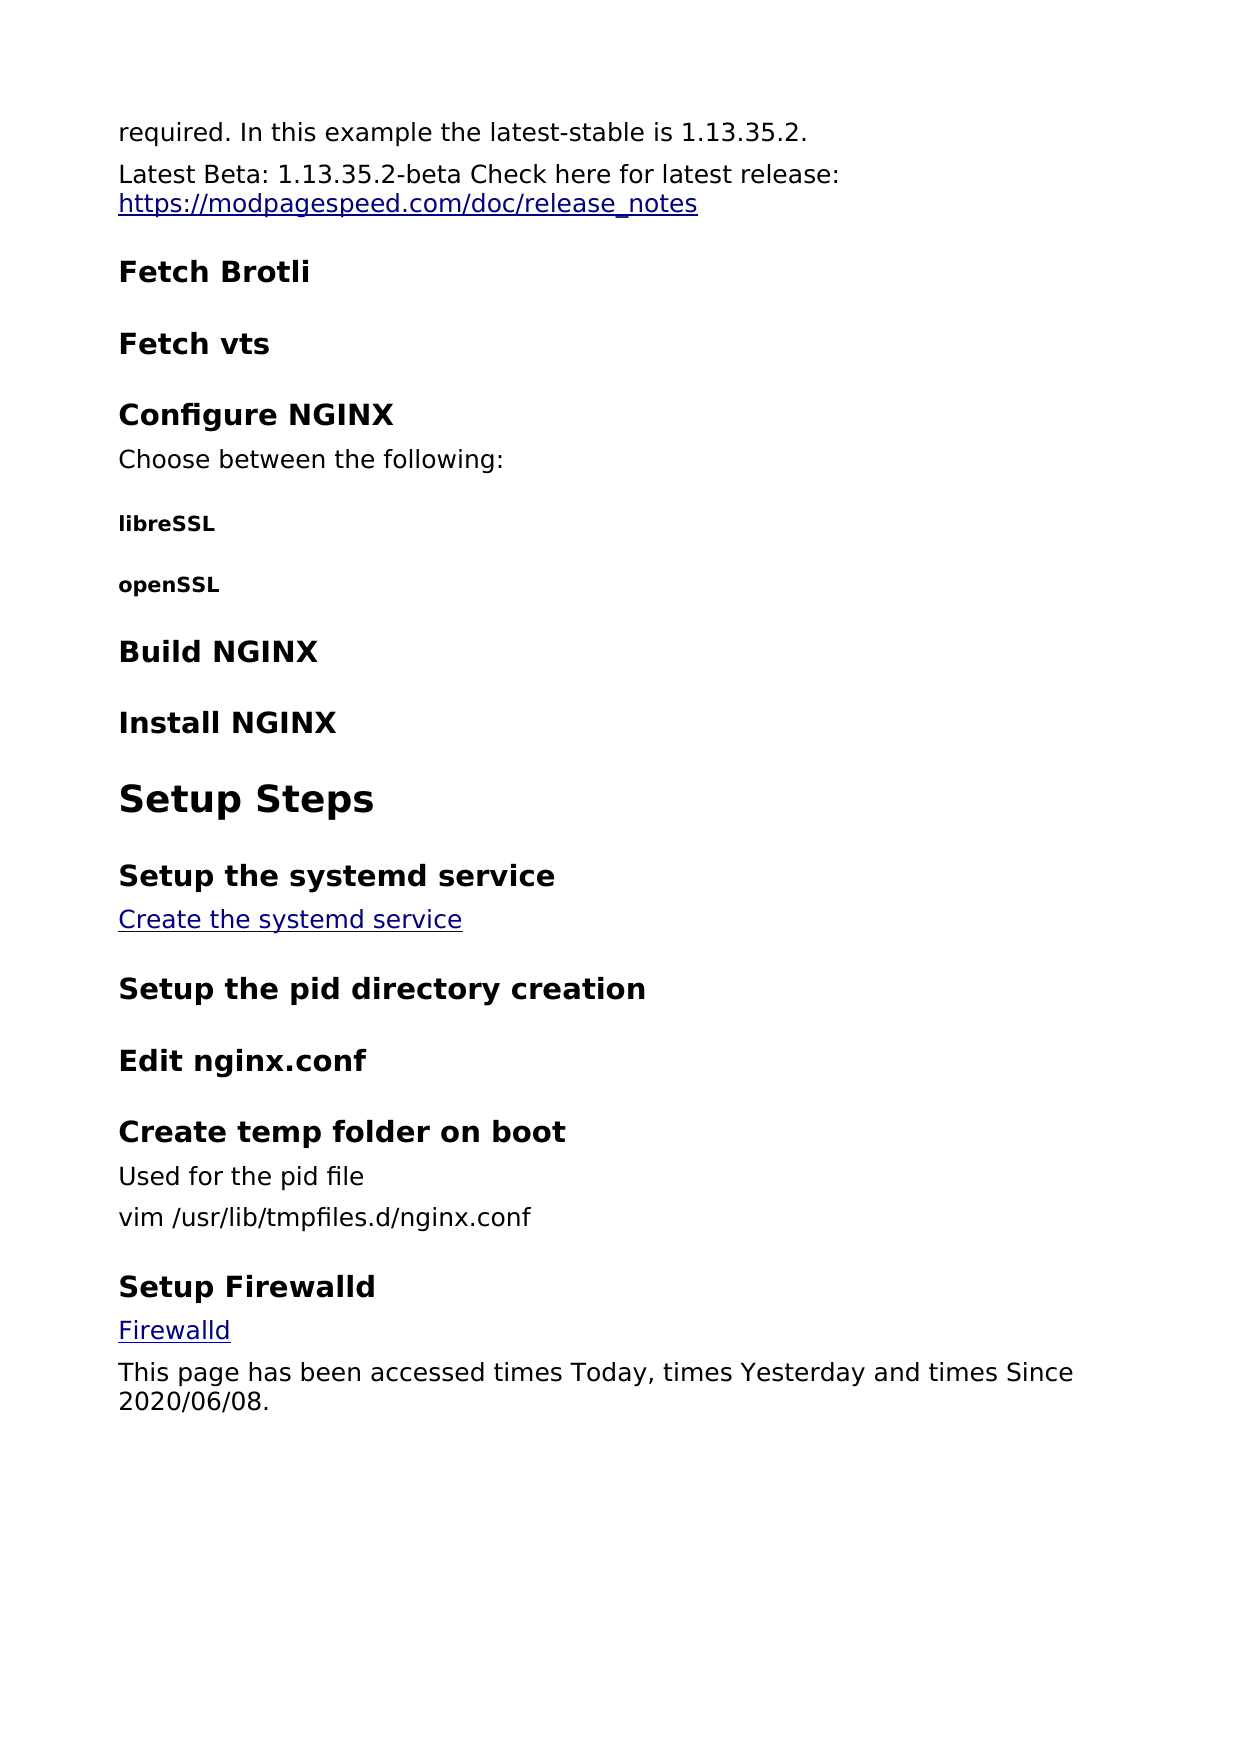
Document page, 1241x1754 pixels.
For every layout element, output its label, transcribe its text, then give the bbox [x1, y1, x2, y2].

text Used for the pid file [118, 1162, 1122, 1191]
subtitle openSSL [118, 573, 1122, 598]
text Firewalld [118, 1317, 1122, 1346]
text required. In this example the latest-stable is 1.13.35.2. [118, 118, 1122, 147]
subtitle Setup the systemd service [118, 859, 1122, 893]
text Create the systemd service [118, 906, 1122, 935]
subtitle Fetch Brotli [118, 256, 1122, 289]
subtitle Setup the pid directory creation [118, 972, 1122, 1006]
text Choose between the following: [118, 445, 1122, 474]
subtitle Setup Steps [118, 778, 1122, 822]
subtitle Build NGINX [118, 635, 1122, 669]
subtitle Edit nginx.conf [118, 1044, 1122, 1078]
subtitle Configure NGINX [118, 398, 1122, 432]
text Latest Beta: 1.13.35.2-beta Check here for latest release: https://modpagespeed.com/doc/release_notes [118, 160, 1122, 218]
subtitle libreSSL [118, 512, 1122, 536]
subtitle Install NGINX [118, 707, 1122, 741]
text This page has been accessed times Today, times Yesterday and times Since 2020/06/08. [118, 1358, 1122, 1417]
subtitle Create temp folder on boot [118, 1115, 1122, 1149]
subtitle Fetch vts [118, 327, 1122, 361]
subtitle Setup Firewalld [118, 1270, 1122, 1304]
text vim /usr/lib/tmpfiles.d/nginx.conf [118, 1203, 1122, 1233]
